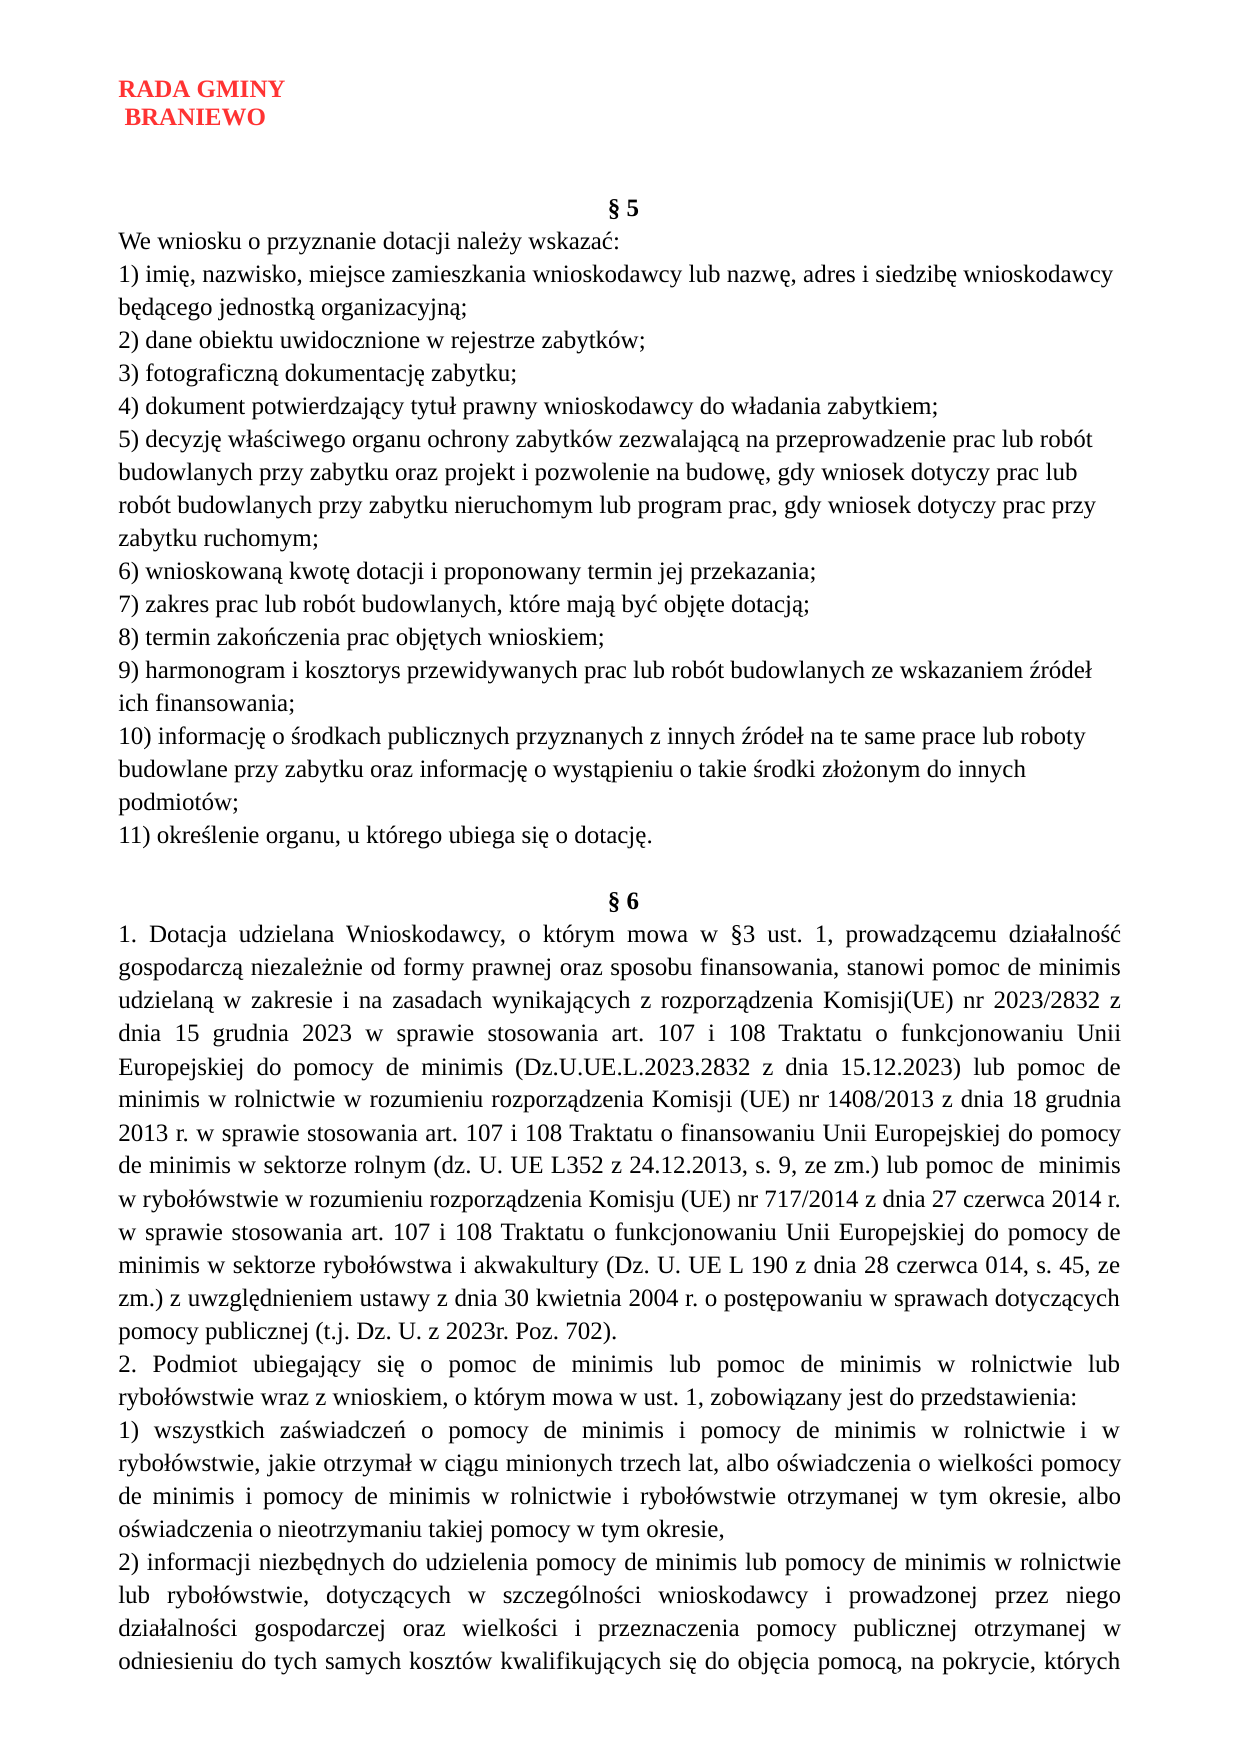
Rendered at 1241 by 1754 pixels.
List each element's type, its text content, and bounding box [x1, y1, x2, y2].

text 1. Dotacja udzielana Wnioskodawcy, o którym mowa w §3 ust. 1, prowadzącemu działalność gospodarczą niezależnie od formy prawnej oraz sposobu finansowania, stanowi pomoc de minimis udzielaną w zakresie i na zasadach wynikających z rozporządzenia Komisji(UE) nr 2023/2832 z dnia 15 grudnia 2023 w sprawie stosowania art. 107 i 108 Traktatu o funkcjonowaniu Unii Europejskiej do pomocy de minimis (Dz.U.UE.L.2023.2832 z dnia 15.12.2023) lub pomoc de minimis w rolnictwie w rozumieniu rozporządzenia Komisji (UE) nr 1408/2013 z dnia 18 grudnia 2013 r. w sprawie stosowania art. 107 i 108 Traktatu o finansowaniu Unii Europejskiej do pomocy de minimis w sektorze rolnym (dz. U. UE L352 z 24.12.2013, s. 9, ze zm.) lub pomoc de minimis w rybołówstwie w rozumieniu rozporządzenia Komisju (UE) nr 717/2014 z dnia 27 czerwca 2014 r. w sprawie stosowania art. 107 i 108 Traktatu o funkcjonowaniu Unii Europejskiej do pomocy de minimis w sektorze rybołówstwa i akwakultury (Dz. U. UE L 190 z dnia 28 czerwca 014, s. 45, ze zm.) z uwzględnieniem ustawy z dnia 30 kwietnia 2004 r. o postępowaniu w sprawach dotyczących pomocy publicznej (t.j. Dz. U. z 2023r. Poz. 702). [118, 919, 1122, 1344]
text § 5 [118, 193, 1122, 222]
text § 6 [118, 886, 1122, 915]
text 2) informacji niezbędnych do udzielenia pomocy de minimis lub pomocy de minimis w rolnictwie lub rybołówstwie, dotyczących w szczególności wnioskodawcy i prowadzonej przez niego działalności gospodarczej oraz wielkości i przeznaczenia pomocy publicznej otrzymanej w odniesieniu do tych samych kosztów kwalifikujących się do objęcia pomocą, na pokrycie, których [118, 1547, 1122, 1675]
text 2. Podmiot ubiegający się o pomoc de minimis lub pomoc de minimis w rolnictwie lub rybołówstwie wraz z wnioskiem, o którym mowa w ust. 1, zobowiązany jest do przedstawienia: [118, 1349, 1122, 1411]
text 1) wszystkich zaświadczeń o pomocy de minimis i pomocy de minimis w rolnictwie i w rybołówstwie, jakie otrzymał w ciągu minionych trzech lat, albo oświadczenia o wielkości pomocy de minimis i pomocy de minimis w rolnictwie i rybołówstwie otrzymanej w tym okresie, albo oświadczenia o nieotrzymaniu takiej pomocy w tym okresie, [118, 1415, 1122, 1543]
text We wniosku o przyznanie dotacji należy wskazać: 1) imię, nazwisko, miejsce zamieszkania wnioskodawcy lub nazwę, adres i siedzibę wnioskodawcy będącego jednostką organizacyjną; 2) dane obiektu uwidocznione w rejestrze zabytków; 3) fotograficzną dokumentację zabytku; 4) dokument potwierdzający tytuł prawny wnioskodawcy do władania zabytkiem; 5) decyzję właściwego organu ochrony zabytków zezwalającą na przeprowadzenie prac lub robót budowlanych przy zabytku oraz projekt i pozwolenie na budowę, gdy wniosek dotyczy prac lub robót budowlanych przy zabytku nieruchomym lub program prac, gdy wniosek dotyczy prac przy zabytku ruchomym; 6) wnioskowaną kwotę dotacji i proponowany termin jej przekazania; 7) zakres prac lub robót budowlanych, które mają być objęte dotacją; 8) termin zakończenia prac objętych wnioskiem; 9) harmonogram i kosztorys przewidywanych prac lub robót budowlanych ze wskazaniem źródeł ich finansowania; 10) informację o środkach publicznych przyznanych z innych źródeł na te same prace lub roboty budowlane przy zabytku oraz informację o wystąpieniu o takie środki złożonym do innych podmiotów; 11) określenie organu, u którego ubiega się o dotację. [118, 226, 1122, 849]
